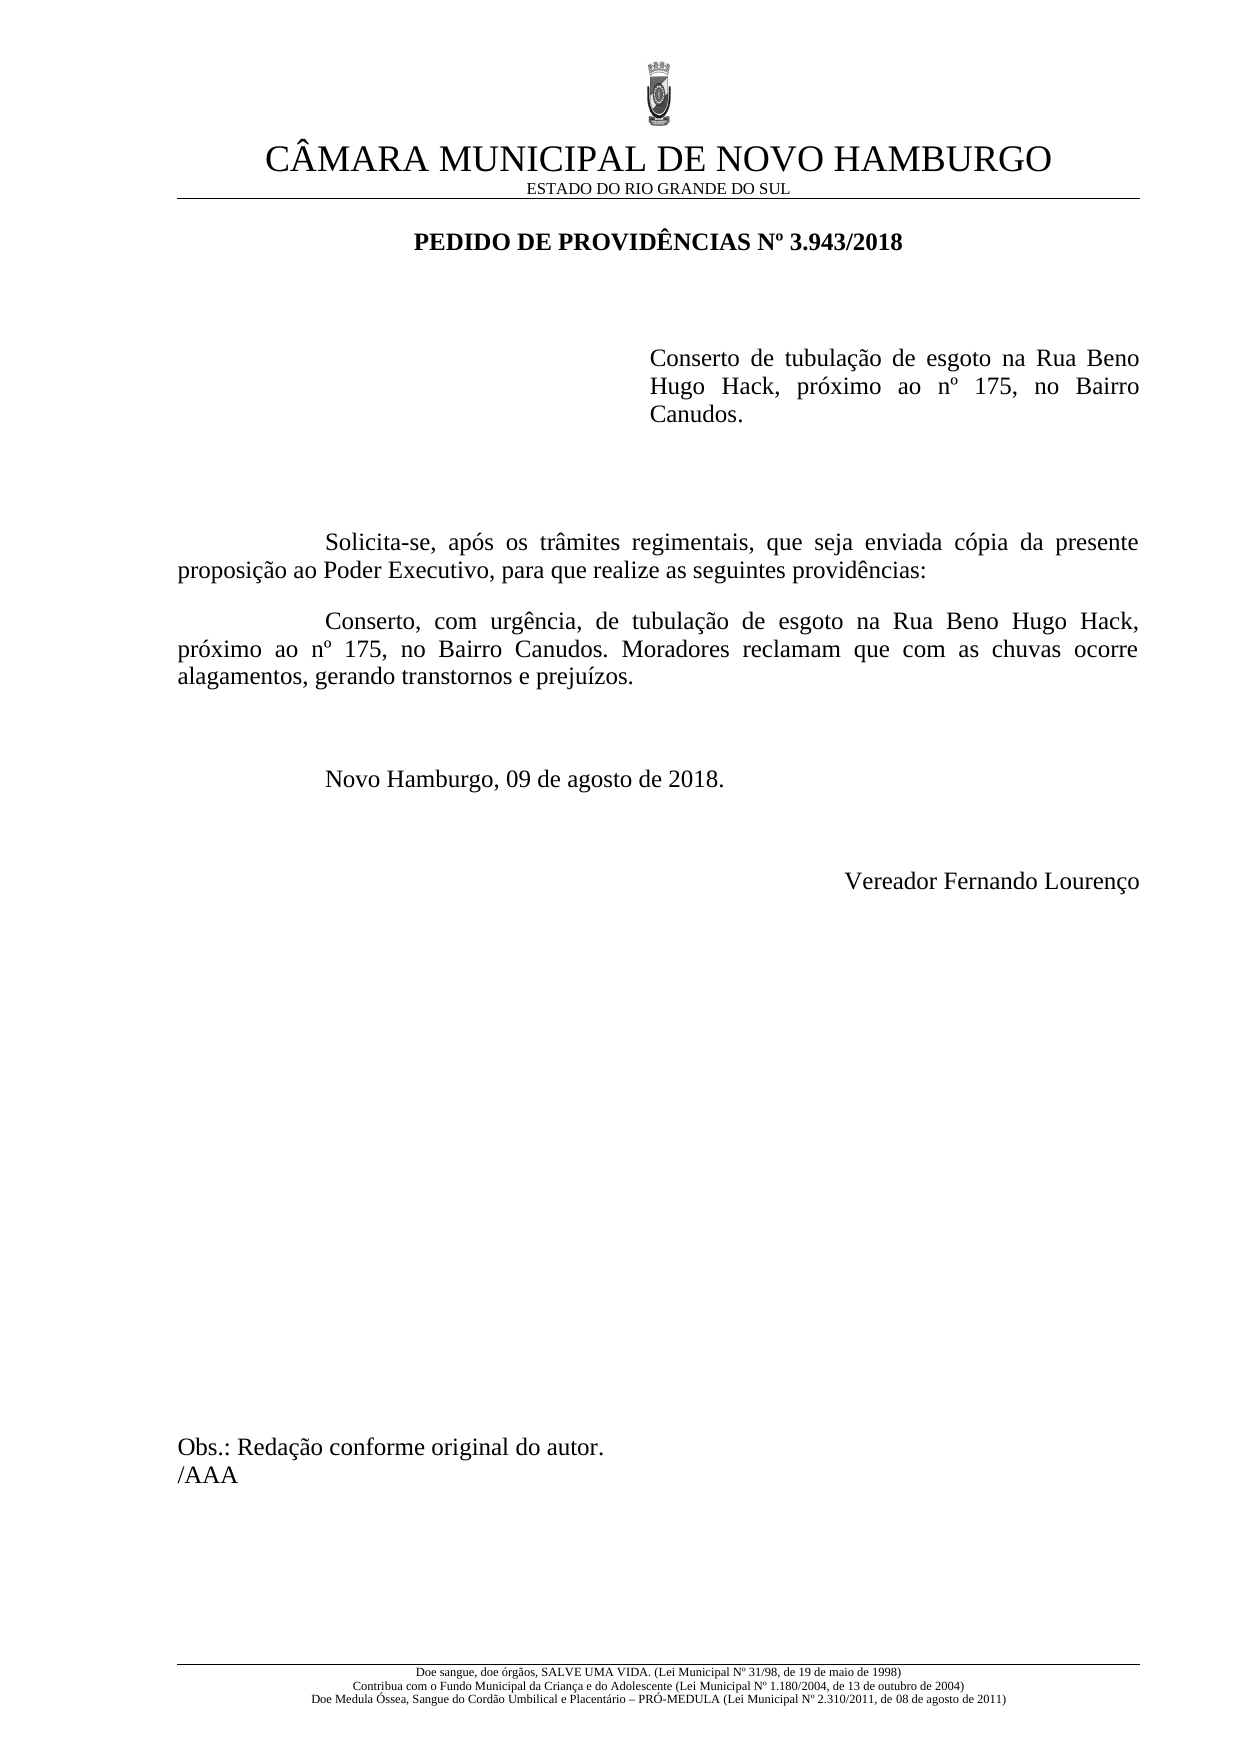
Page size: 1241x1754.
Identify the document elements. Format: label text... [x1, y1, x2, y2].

text PEDIDO DE PROVIDÊNCIAS Nº 3.943/2018 [177, 228, 1140, 256]
text Novo Hamburgo, 09 de agosto de 2018. [177, 765, 1140, 793]
text Obs.: Redação conforme original do autor. [177, 1433, 1140, 1461]
text Conserto de tubulação de esgoto na Rua Beno Hugo Hack, próximo ao nº 175, no Bairro Canudos. [649, 344, 1140, 428]
text /AAA [177, 1461, 1140, 1489]
text Solicita-se, após os trâmites regimentais, que seja enviada cópia da presente proposição ao Poder Executivo, para que realize as seguintes providências: [177, 528, 1140, 583]
text Conserto, com urgência, de tubulação de esgoto na Rua Beno Hugo Hack, próximo ao nº 175, no Bairro Canudos. Moradores reclamam que com as chuvas ocorre alagamentos, gerando transtornos e prejuízos. [177, 607, 1140, 690]
text Vereador Fernando Lourenço [177, 867, 1140, 895]
